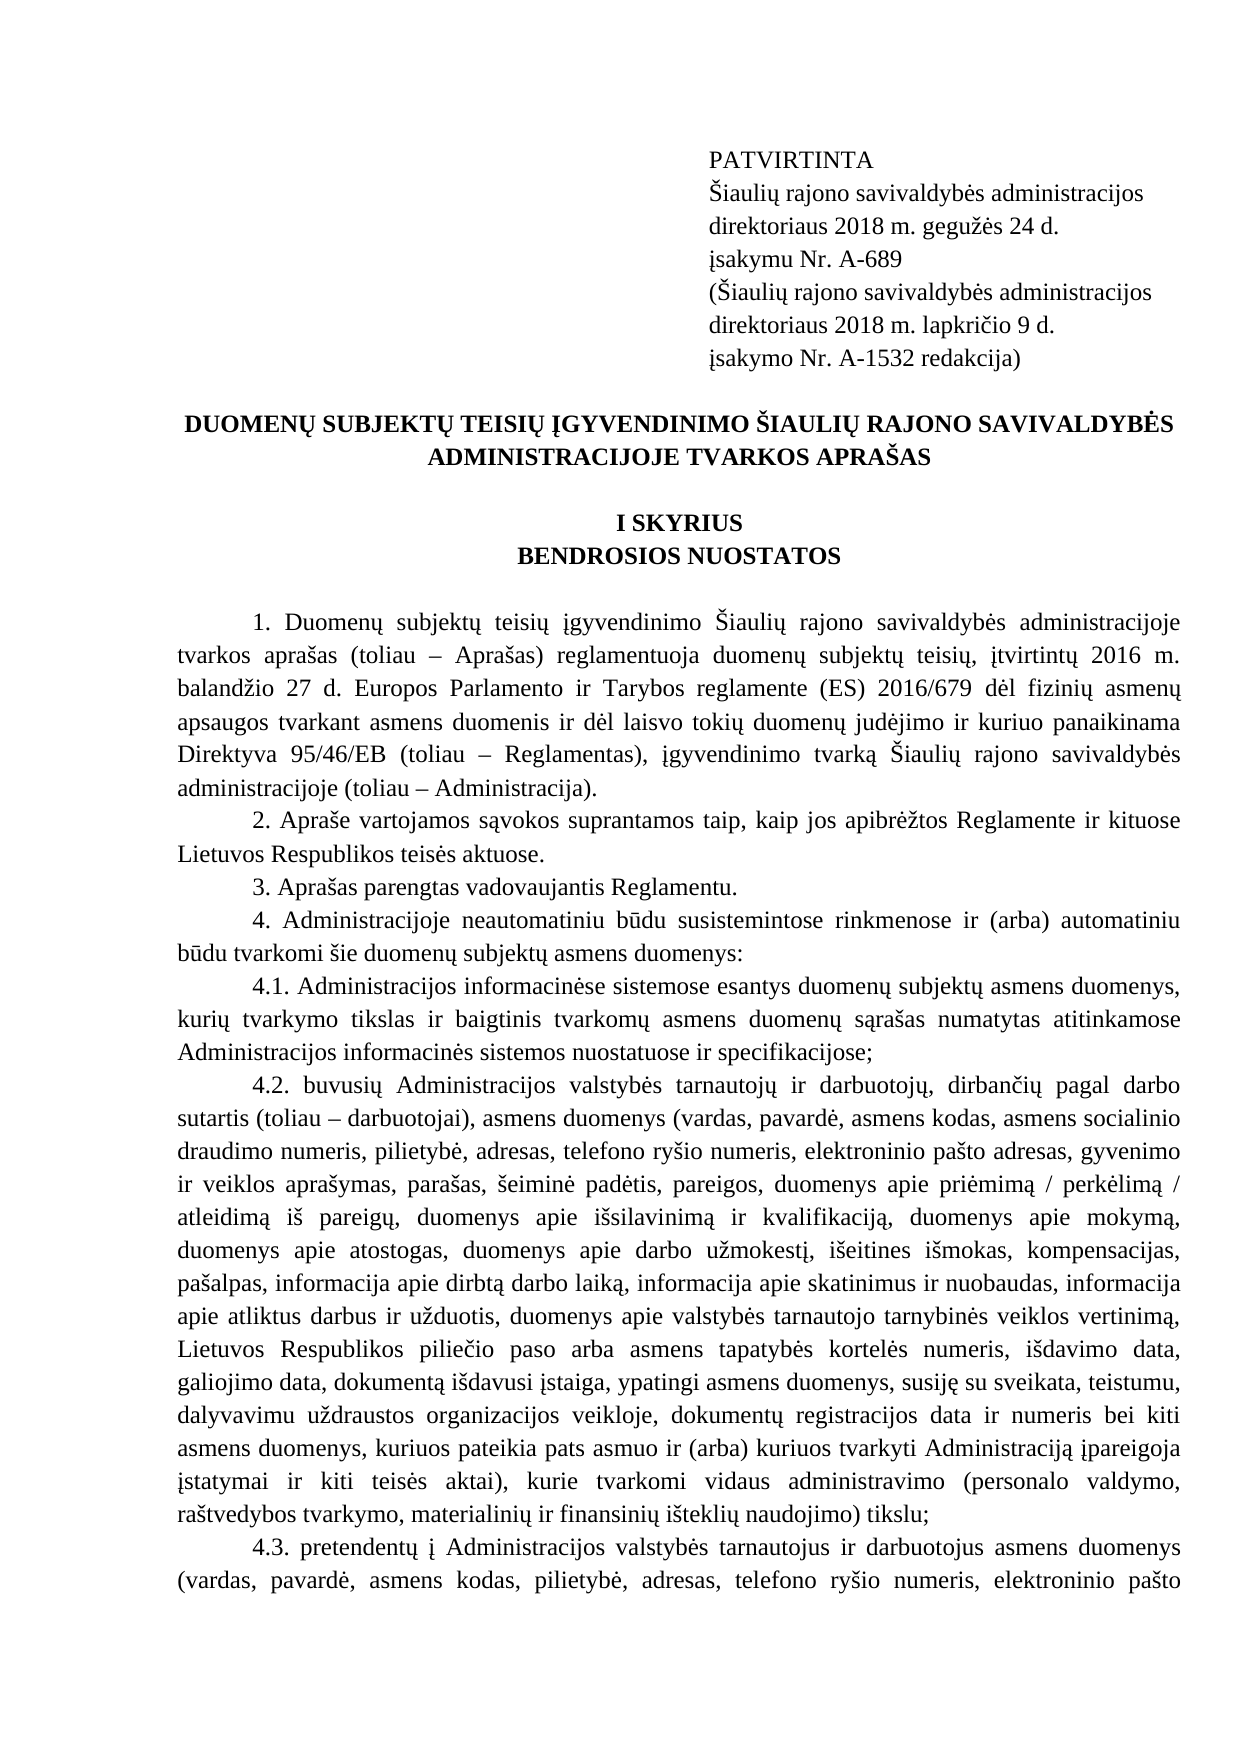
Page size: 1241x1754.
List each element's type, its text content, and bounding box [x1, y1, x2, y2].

text DUOMENŲ SUBJEKTŲ TEISIŲ ĮGYVENDINIMO ŠIAULIŲ RAJONO SAVIVALDYBĖS ADMINISTRACIJOJE TVARKOS APRAŠAS [177, 409, 1182, 471]
text BENDROSIOS NUOSTATOS [177, 541, 1182, 570]
text 1. Duomenų subjektų teisių įgyvendinimo Šiaulių rajono savivaldybės administracijoje tvarkos aprašas (toliau – Aprašas) reglamentuoja duomenų subjektų teisių, įtvirtintų 2016 m. balandžio 27 d. Europos Parlamento ir Tarybos reglamente (ES) 2016/679 dėl fizinių asmenų apsaugos tvarkant asmens duomenis ir dėl laisvo tokių duomenų judėjimo ir kuriuo panaikinama Direktyva 95/46/EB (toliau – Reglamentas), įgyvendinimo tvarką Šiaulių rajono savivaldybės administracijoje (toliau – Administracija). [177, 607, 1182, 801]
text 4.1. Administracijos informacinėse sistemose esantys duomenų subjektų asmens duomenys, kurių tvarkymo tikslas ir baigtinis tvarkomų asmens duomenų sąrašas numatytas atitinkamose Administracijos informacinės sistemos nuostatuose ir specifikacijose; [177, 971, 1182, 1066]
text 2. Apraše vartojamos sąvokos suprantamos taip, kaip jos apibrėžtos Reglamente ir kituose Lietuvos Respublikos teisės aktuose. [177, 806, 1182, 867]
text 4. Administracijoje neautomatiniu būdu susistemintose rinkmenose ir (arba) automatiniu būdu tvarkomi šie duomenų subjektų asmens duomenys: [177, 905, 1182, 966]
text 4.2. buvusių Administracijos valstybės tarnautojų ir darbuotojų, dirbančių pagal darbo sutartis (toliau – darbuotojai), asmens duomenys (vardas, pavardė, asmens kodas, asmens socialinio draudimo numeris, pilietybė, adresas, telefono ryšio numeris, elektroninio pašto adresas, gyvenimo ir veiklos aprašymas, parašas, šeiminė padėtis, pareigos, duomenys apie priėmimą / perkėlimą / atleidimą iš pareigų, duomenys apie išsilavinimą ir kvalifikaciją, duomenys apie mokymą, duomenys apie atostogas, duomenys apie darbo užmokestį, išeitines išmokas, kompensacijas, pašalpas, informacija apie dirbtą darbo laiką, informacija apie skatinimus ir nuobaudas, informacija apie atliktus darbus ir užduotis, duomenys apie valstybės tarnautojo tarnybinės veiklos vertinimą, Lietuvos Respublikos piliečio paso arba asmens tapatybės kortelės numeris, išdavimo data, galiojimo data, dokumentą išdavusi įstaiga, ypatingi asmens duomenys, susiję su sveikata, teistumu, dalyvavimu uždraustos organizacijos veikloje, dokumentų registracijos data ir numeris bei kiti asmens duomenys, kuriuos pateikia pats asmuo ir (arba) kuriuos tvarkyti Administraciją įpareigoja įstatymai ir kiti teisės aktai), kurie tvarkomi vidaus administravimo (personalo valdymo, raštvedybos tvarkymo, materialinių ir finansinių išteklių naudojimo) tikslu; [177, 1070, 1182, 1528]
text 3. Aprašas parengtas vadovaujantis Reglamentu. [177, 872, 1182, 900]
text (Šiaulių rajono savivaldybės administracijos [708, 277, 1182, 306]
text 4.3. pretendentų į Administracijos valstybės tarnautojus ir darbuotojus asmens duomenys (vardas, pavardė, asmens kodas, pilietybė, adresas, telefono ryšio numeris, elektroninio pašto [177, 1532, 1182, 1594]
text direktoriaus 2018 m. lapkričio 9 d. [708, 310, 1182, 339]
text įsakymu Nr. A-689 [708, 244, 1182, 273]
text direktoriaus 2018 m. gegužės 24 d. [708, 211, 1182, 240]
text PATVIRTINTA [708, 145, 1182, 174]
text I SKYRIUS [177, 508, 1182, 537]
text Šiaulių rajono savivaldybės administracijos [708, 178, 1182, 207]
text įsakymo Nr. A-1532 redakcija) [708, 343, 1182, 372]
